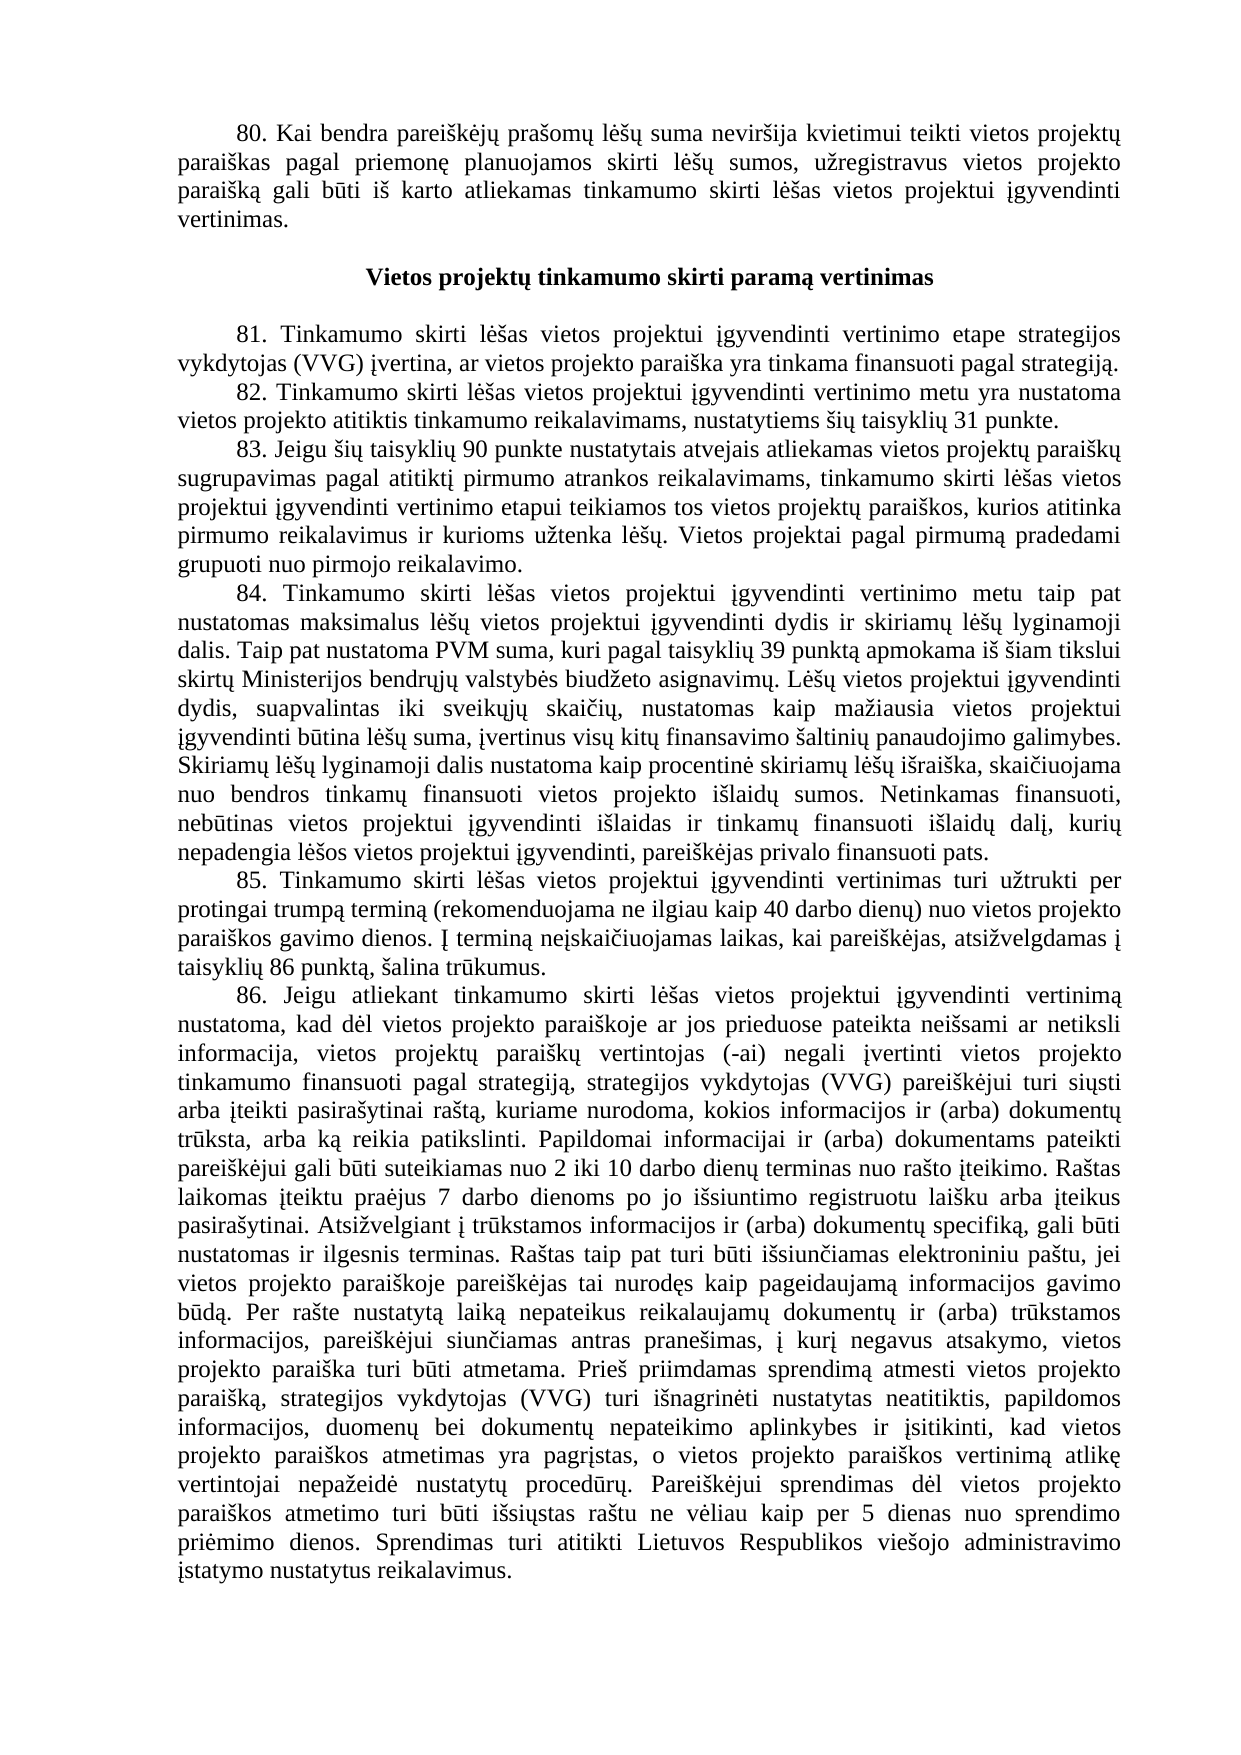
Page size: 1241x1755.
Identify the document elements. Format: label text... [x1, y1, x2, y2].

text 84. Tinkamumo skirti lėšas vietos projektui įgyvendinti vertinimo metu taip pat nustatomas maksimalus lėšų vietos projektui įgyvendinti dydis ir skiriamų lėšų lyginamoji dalis. Taip pat nustatoma PVM suma, kuri pagal taisyklių 39 punktą apmokama iš šiam tikslui skirtų Ministerijos bendrųjų valstybės biudžeto asignavimų. Lėšų vietos projektui įgyvendinti dydis, suapvalintas iki sveikųjų skaičių, nustatomas kaip mažiausia vietos projektui įgyvendinti būtina lėšų suma, įvertinus visų kitų finansavimo šaltinių panaudojimo galimybes. Skiriamų lėšų lyginamoji dalis nustatoma kaip procentinė skiriamų lėšų išraiška, skaičiuojama nuo bendros tinkamų finansuoti vietos projekto išlaidų sumos. Netinkamas finansuoti, nebūtinas vietos projektui įgyvendinti išlaidas ir tinkamų finansuoti išlaidų dalį, kurių nepadengia lėšos vietos projektui įgyvendinti, pareiškėjas privalo finansuoti pats. [177, 578, 1122, 866]
text 82. Tinkamumo skirti lėšas vietos projektui įgyvendinti vertinimo metu yra nustatoma vietos projekto atitiktis tinkamumo reikalavimams, nustatytiems šių taisyklių 31 punkte. [177, 377, 1122, 434]
text 80. Kai bendra pareiškėjų prašomų lėšų suma neviršija kvietimui teikti vietos projektų paraiškas pagal priemonę planuojamos skirti lėšų sumos, užregistravus vietos projekto paraišką gali būti iš karto atliekamas tinkamumo skirti lėšas vietos projektui įgyvendinti vertinimas. [177, 118, 1122, 233]
text 83. Jeigu šių taisyklių 90 punkte nustatytais atvejais atliekamas vietos projektų paraiškų sugrupavimas pagal atitiktį pirmumo atrankos reikalavimams, tinkamumo skirti lėšas vietos projektui įgyvendinti vertinimo etapui teikiamos tos vietos projektų paraiškos, kurios atitinka pirmumo reikalavimus ir kurioms užtenka lėšų. Vietos projektai pagal pirmumą pradedami grupuoti nuo pirmojo reikalavimo. [177, 434, 1122, 578]
text 85. Tinkamumo skirti lėšas vietos projektui įgyvendinti vertinimas turi užtrukti per protingai trumpą terminą (rekomenduojama ne ilgiau kaip 40 darbo dienų) nuo vietos projekto paraiškos gavimo dienos. Į terminą neįskaičiuojamas laikas, kai pareiškėjas, atsižvelgdamas į taisyklių 86 punktą, šalina trūkumus. [177, 866, 1122, 981]
text Vietos projektų tinkamumo skirti paramą vertinimas [177, 262, 1122, 291]
text 81. Tinkamumo skirti lėšas vietos projektui įgyvendinti vertinimo etape strategijos vykdytojas (VVG) įvertina, ar vietos projekto paraiška yra tinkama finansuoti pagal strategiją. [177, 319, 1122, 377]
text 86. Jeigu atliekant tinkamumo skirti lėšas vietos projektui įgyvendinti vertinimą nustatoma, kad dėl vietos projekto paraiškoje ar jos prieduose pateikta neišsami ar netiksli informacija, vietos projektų paraiškų vertintojas (-ai) negali įvertinti vietos projekto tinkamumo finansuoti pagal strategiją, strategijos vykdytojas (VVG) pareiškėjui turi siųsti arba įteikti pasirašytinai raštą, kuriame nurodoma, kokios informacijos ir (arba) dokumentų trūksta, arba ką reikia patikslinti. Papildomai informacijai ir (arba) dokumentams pateikti pareiškėjui gali būti suteikiamas nuo 2 iki 10 darbo dienų terminas nuo rašto įteikimo. Raštas laikomas įteiktu praėjus 7 darbo dienoms po jo išsiuntimo registruotu laišku arba įteikus pasirašytinai. Atsižvelgiant į trūkstamos informacijos ir (arba) dokumentų specifiką, gali būti nustatomas ir ilgesnis terminas. Raštas taip pat turi būti išsiunčiamas elektroniniu paštu, jei vietos projekto paraiškoje pareiškėjas tai nurodęs kaip pageidaujamą informacijos gavimo būdą. Per rašte nustatytą laiką nepateikus reikalaujamų dokumentų ir (arba) trūkstamos informacijos, pareiškėjui siunčiamas antras pranešimas, į kurį negavus atsakymo, vietos projekto paraiška turi būti atmetama. Prieš priimdamas sprendimą atmesti vietos projekto paraišką, strategijos vykdytojas (VVG) turi išnagrinėti nustatytas neatitiktis, papildomos informacijos, duomenų bei dokumentų nepateikimo aplinkybes ir įsitikinti, kad vietos projekto paraiškos atmetimas yra pagrįstas, o vietos projekto paraiškos vertinimą atlikę vertintojai nepažeidė nustatytų procedūrų. Pareiškėjui sprendimas dėl vietos projekto paraiškos atmetimo turi būti išsiųstas raštu ne vėliau kaip per 5 dienas nuo sprendimo priėmimo dienos. Sprendimas turi atitikti Lietuvos Respublikos viešojo administravimo įstatymo nustatytus reikalavimus. [177, 981, 1122, 1584]
